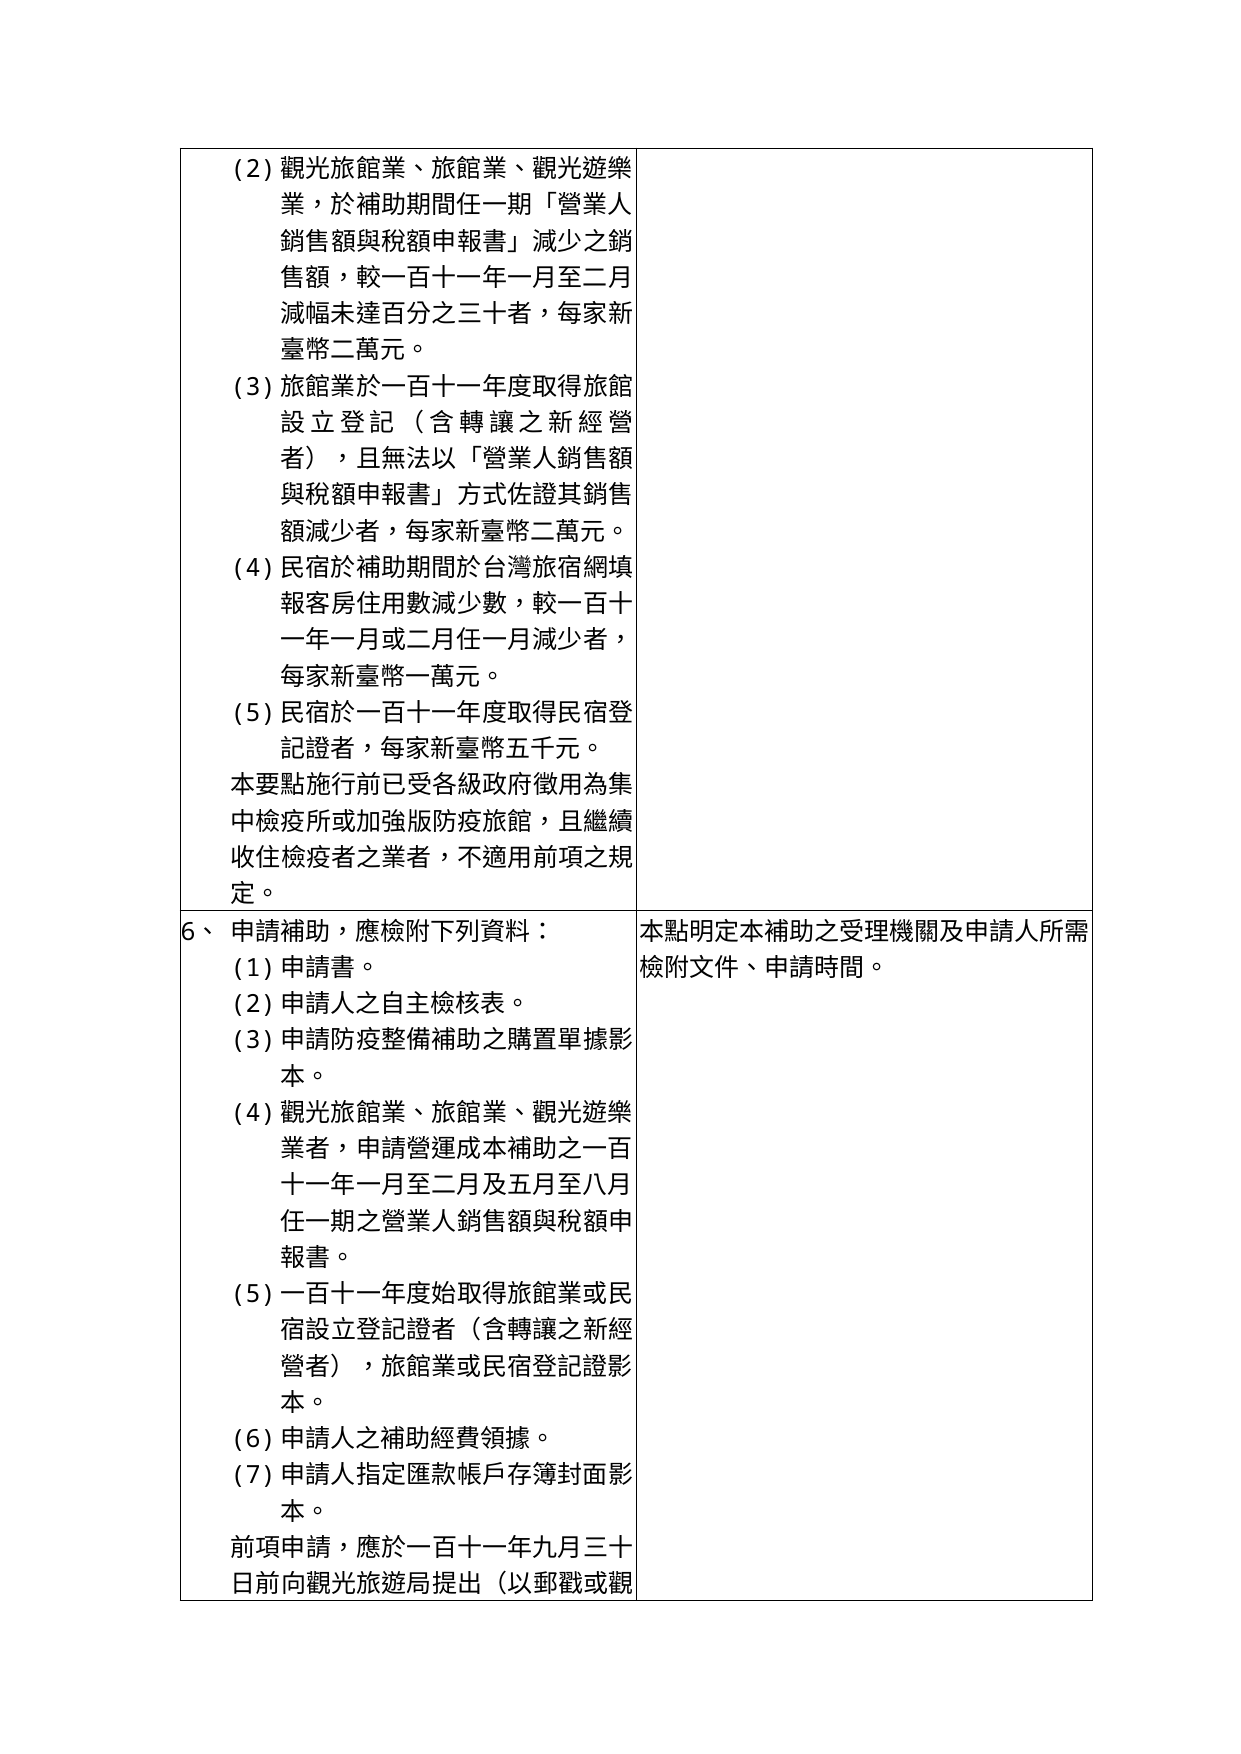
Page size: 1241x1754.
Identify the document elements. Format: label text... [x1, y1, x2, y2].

table_cell 營運成本補助，依下列各款核發補助金額： 觀光旅館業、旅館業、觀光遊樂業，於補助期間任一期「營業人銷售額與稅額申報書」減少之銷售額，較一百十一年一至二月減幅達百分之三十以上者： 觀光旅館業、旅館業依核准房間房間數五十間以下：每家新臺幣四萬二千元。 觀光旅館業、旅館業依核准房間房間數五十一至一百間：每家新臺幣六萬元。 觀光旅館業、旅館業依核准房間數一百〇一至一百五十間：每家新臺幣八萬元。 觀光旅館業、旅館業依核准房間數一百五十一間以上：每家新臺幣十萬元。 觀光遊樂業:每家新臺幣十萬元。 觀光旅館業、旅館業、觀光遊樂業，於補助期間任一期「營業人銷售額與稅額申報書」減少之銷售額，較一百十一年一月至二月減幅未達百分之三十者，每家新臺幣二萬元。 旅館業於一百十一年度取得旅館設立登記（含轉讓之新經營者），且無法以「營業人銷售額與稅額申報書」方式佐證其銷售額減少者，每家新臺幣二萬元。 民宿於補助期間於台灣旅宿網填報客房住用數減少數，較一百十一年一月或二月任一月減少者，每家新臺幣一萬元。 民宿於一百十一年度取得民宿登記證者，每家新臺幣五千元。 本要點施行前已受各級政府徵用為集中檢疫所或加強版防疫旅館，且繼續收住檢疫者之業者，不適用前項之規定。 [181, 149, 636, 910]
table_cell 本點明定本補助之受理機關及申請人所需檢附文件、申請時間。 [637, 911, 1092, 1600]
table_cell [637, 149, 1092, 910]
table_cell 申請補助，應檢附下列資料： 申請書。 申請人之自主檢核表。 申請防疫整備補助之購置單據影本。 觀光旅館業、旅館業、觀光遊樂業者，申請營運成本補助之一百十一年一月至二月及五月至八月任一期之營業人銷售額與稅額申報書。 一百十一年度始取得旅館業或民宿設立登記證者（含轉讓之新經營者），旅館業或民宿登記證影本。 申請人之補助經費領據。 申請人指定匯款帳戶存簿封面影本。 前項申請，應於一百十一年九月三十日前向觀光旅遊局提出（以郵戳或觀光旅遊局收文章為憑）。 [181, 911, 636, 1600]
